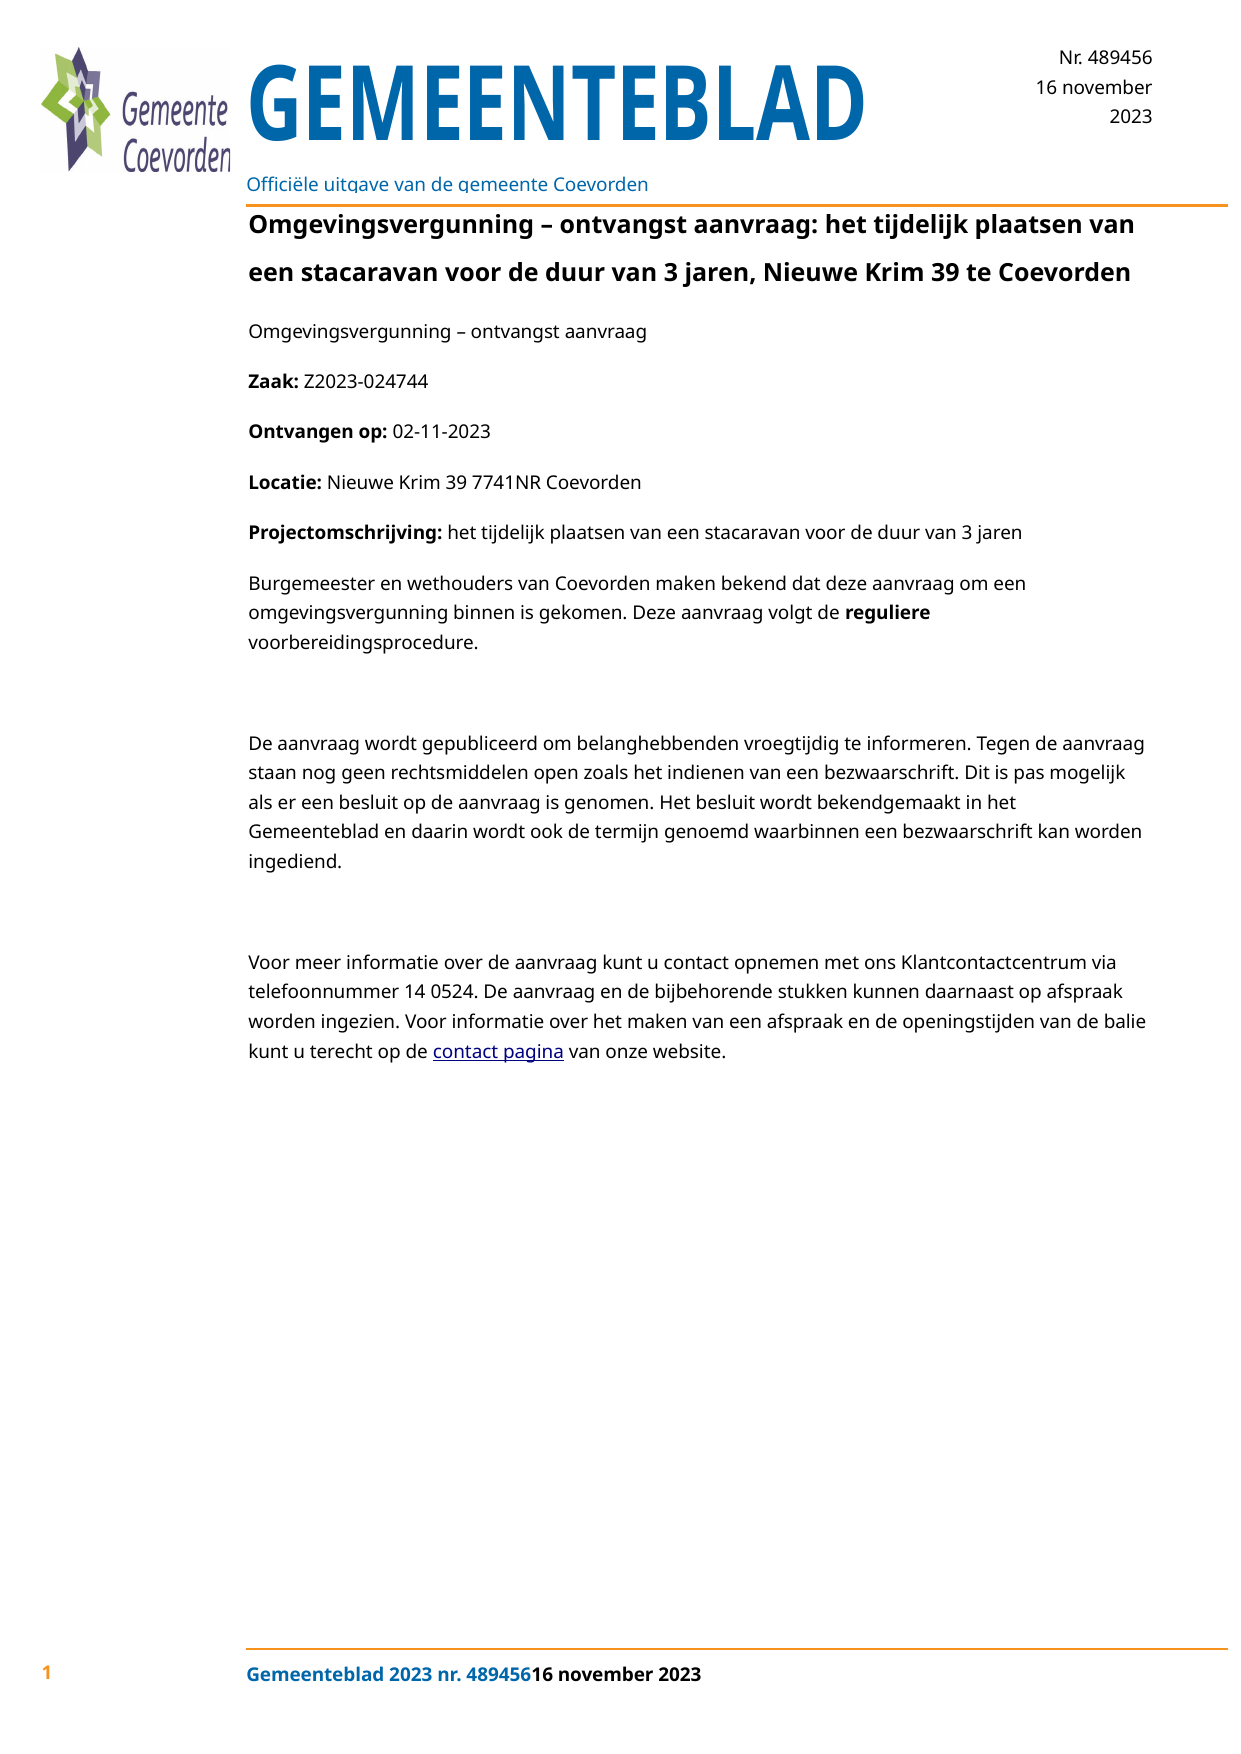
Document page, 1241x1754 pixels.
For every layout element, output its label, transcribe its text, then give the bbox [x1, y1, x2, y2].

text Omgevingsvergunning – ontvangst aanvraag: het tijdelijk plaatsen van een stacaravan voor de duur van 3 jaren, Nieuwe Krim 39 te Coevorden [248, 207, 1152, 288]
text Locatie: Nieuwe Krim 39 7741NR Coevorden [248, 469, 1152, 495]
text De aanvraag wordt gepubliceerd om belanghebbenden vroegtijdig te informeren. Tegen de aanvraag staan nog geen rechtsmiddelen open zoals het indienen van een bezwaarschrift. Dit is pas mogelijk als er een besluit op de aanvraag is genomen. Het besluit wordt bekendgemaakt in het Gemeenteblad en daarin wordt ook de termijn genoemd waarbinnen een bezwaarschrift kan worden ingediend. [248, 730, 1152, 874]
picture [41, 47, 231, 172]
text Ontvangen op: 02-11-2023 [248, 419, 1152, 444]
text Voor meer informatie over de aanvraag kunt u contact opnemen met ons Klantcontactcentrum via telefoonnummer 14 0524. De aanvraag en de bijbehorende stukken kunnen daarnaast op afspraak worden ingezien. Voor informatie over het maken van een afspraak en de openingstijden van de balie kunt u terecht op de contact pagina van onze website. [248, 949, 1152, 1064]
text Projectomschrijving: het tijdelijk plaatsen van een stacaravan voor de duur van 3 jaren [248, 519, 1152, 545]
text Zaak: Z2023-024744 [248, 368, 1152, 394]
text Omgevingsvergunning – ontvangst aanvraag [248, 318, 1152, 344]
text Burgemeester en wethouders van Coevorden maken bekend dat deze aanvraag om een omgevingsvergunning binnen is gekomen. Deze aanvraag volgt de reguliere voorbereidingsprocedure. [248, 570, 1152, 655]
